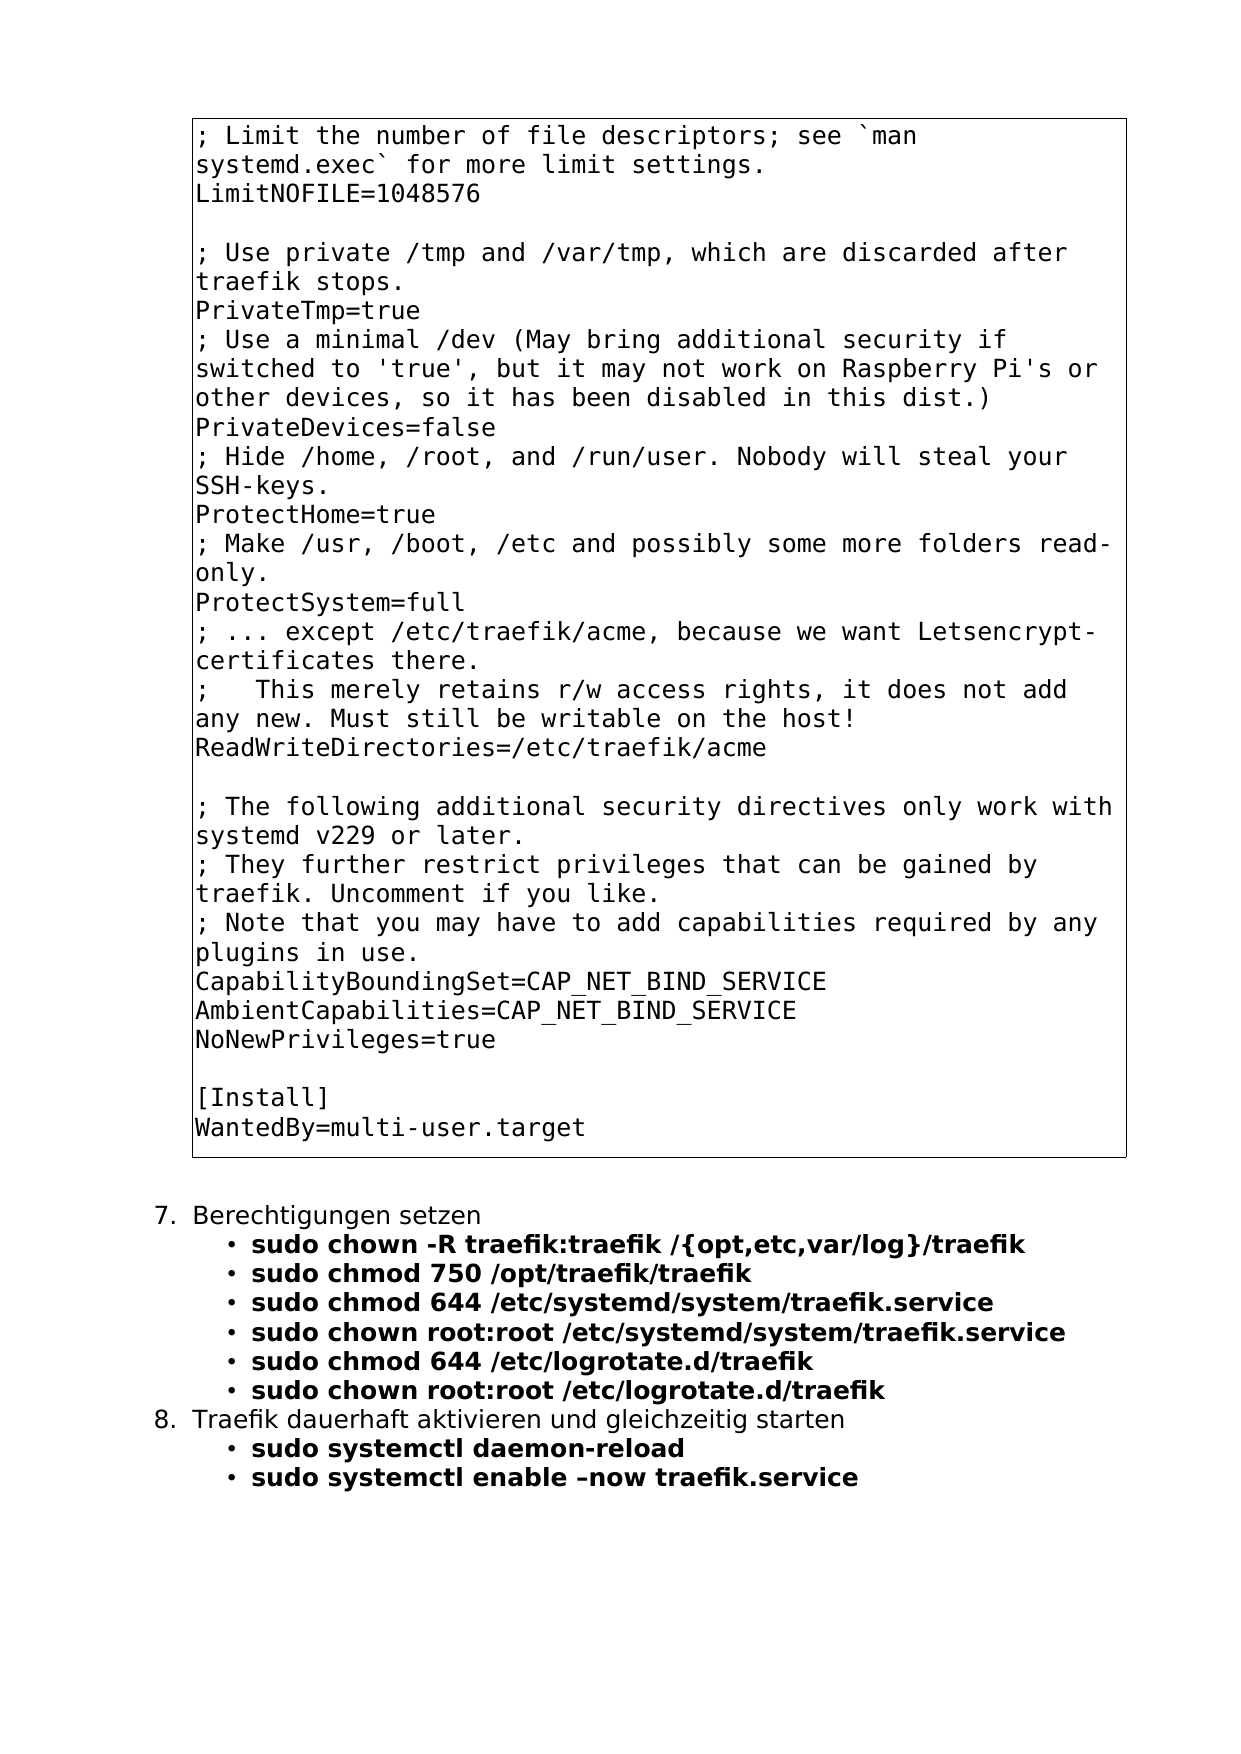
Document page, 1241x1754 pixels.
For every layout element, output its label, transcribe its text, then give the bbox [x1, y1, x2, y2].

list sudo systemctl daemon-reload [236, 1434, 1122, 1463]
list sudo chown root:root /etc/logrotate.d/traefik [236, 1376, 1122, 1405]
list sudo chmod 644 /etc/systemd/system/traefik.service [236, 1288, 1122, 1318]
list sudo chown root:root /etc/systemd/system/traefik.service [236, 1318, 1122, 1347]
list Berechtigungen setzen [177, 1201, 1122, 1230]
list sudo systemctl enable –now traefik.service [236, 1463, 1122, 1493]
list sudo chown -R traefik:traefik /{opt,etc,var/log}/traefik [236, 1230, 1122, 1259]
table_header ; Limit the number of file descriptors; see `man systemd.exec` for more limit settings. LimitNOFILE=1048576 ; Use private /tmp and /var/tmp, which are discarded after traefik stops. PrivateTmp=true ; Use a minimal /dev (May bring additional security if switched to 'true', but it may not work on Raspberry Pi's or other devices, so it has been disabled in this dist.) PrivateDevices=false ; Hide /home, /root, and /run/user. Nobody will steal your SSH-keys. ProtectHome=true ; Make /usr, /boot, /etc and possibly some more folders read-only. ProtectSystem=full ; ... except /etc/traefik/acme, because we want Letsencrypt-certificates there. ; This merely retains r/w access rights, it does not add any new. Must still be writable on the host! ReadWriteDirectories=/etc/traefik/acme ; The following additional security directives only work with systemd v229 or later. ; They further restrict privileges that can be gained by traefik. Uncomment if you like. ; Note that you may have to add capabilities required by any plugins in use. CapabilityBoundingSet=CAP_NET_BIND_SERVICE AmbientCapabilities=CAP_NET_BIND_SERVICE NoNewPrivileges=true [Install] WantedBy=multi-user.target [193, 119, 1126, 1157]
list sudo chmod 750 /opt/traefik/traefik [236, 1259, 1122, 1288]
list sudo chmod 644 /etc/logrotate.d/traefik [236, 1347, 1122, 1376]
list Traefik dauerhaft aktivieren und gleichzeitig starten [177, 1405, 1122, 1434]
